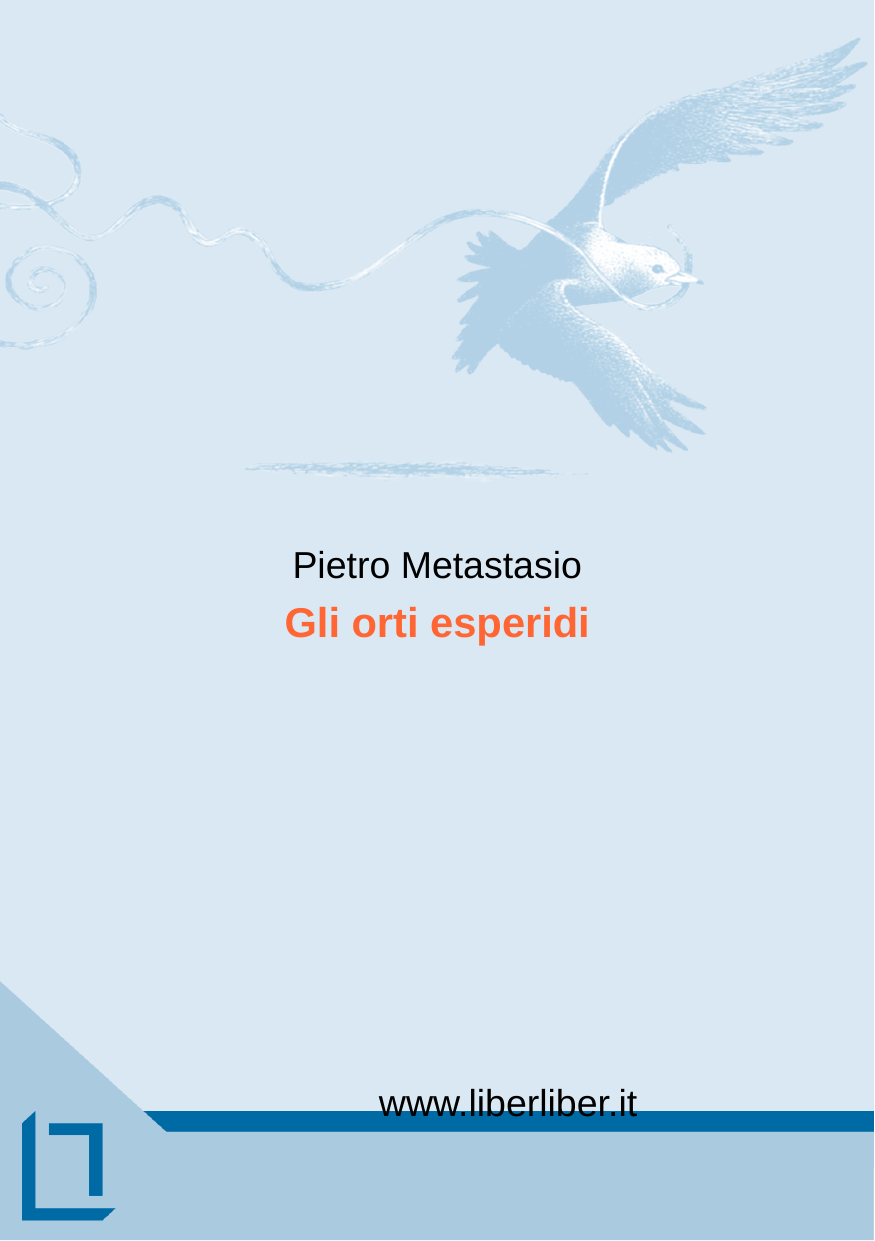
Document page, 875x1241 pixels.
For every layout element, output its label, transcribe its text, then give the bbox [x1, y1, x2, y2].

text www.liberliber.it [331, 1081, 685, 1124]
text Pietro Metastasio [94, 543, 779, 586]
picture [0, 0, 874, 1241]
text Gli orti esperidi [94, 598, 779, 646]
